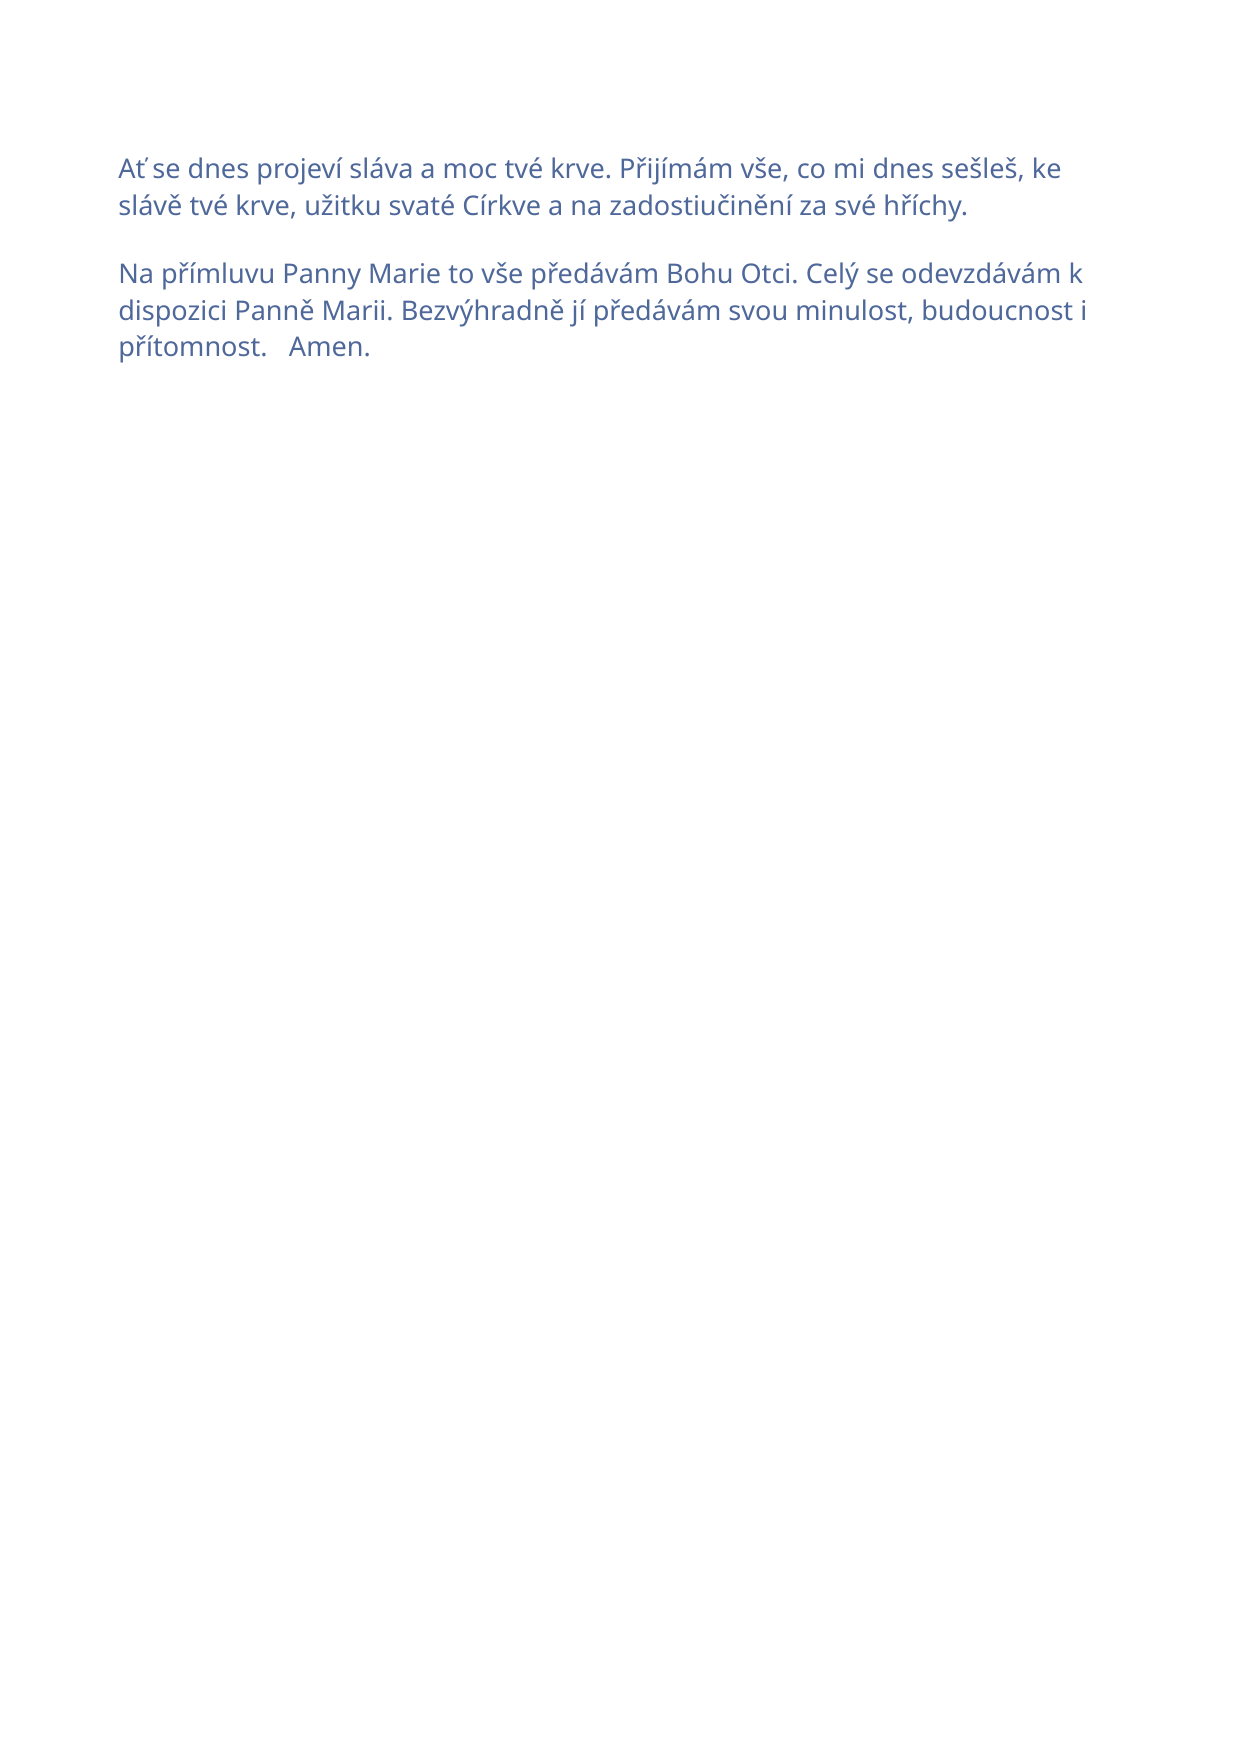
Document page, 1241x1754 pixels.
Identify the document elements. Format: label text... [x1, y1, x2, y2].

text Ať se dnes projeví sláva a moc tvé krve. Přijímám vše, co mi dnes sešleš, ke slávě tvé krve, užitku svaté Církve a na zadostiučinění za své hříchy. Na přímluvu Panny Marie to vše předávám Bohu Otci. Celý se odevzdávám k dispozici Panně Marii. Bezvýhradně jí předávám svou minulost, budoucnost i přítomnost. Amen. [118, 118, 1122, 365]
